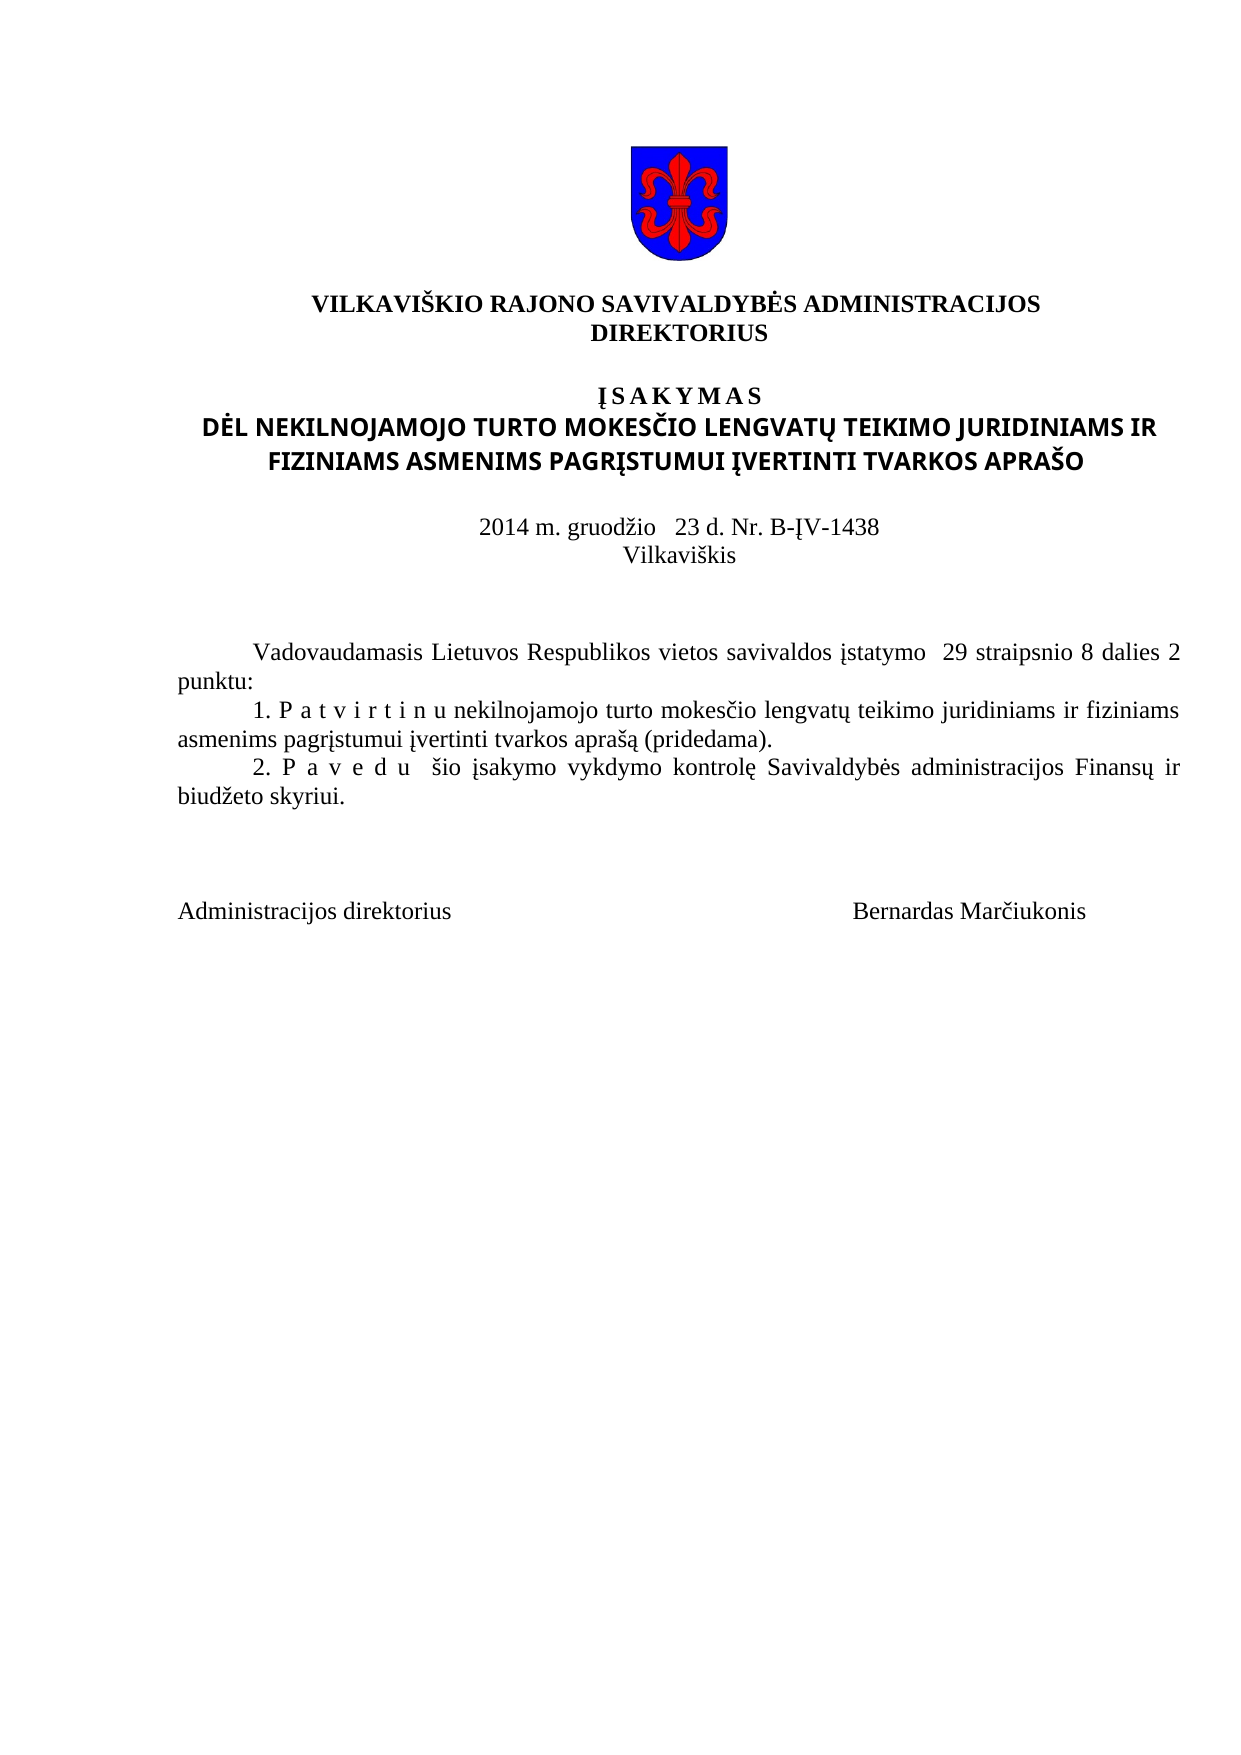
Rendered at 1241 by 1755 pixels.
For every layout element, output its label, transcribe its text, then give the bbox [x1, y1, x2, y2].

text ĮSAKYMAS [177, 381, 1181, 410]
text 2. P a v e d u šio įsakymo vykdymo kontrolę Savivaldybės administracijos Finansų ir biudžeto skyriui. [177, 752, 1181, 810]
text 1. P a t v i r t i n u nekilnojamojo turto mokesčio lengvatų teikimo juridiniams ir fiziniams asmenims pagrįstumui įvertinti tvarkos aprašą (pridedama). [177, 695, 1181, 752]
text DĖL NEKILNOJAMOJO TURTO MOKESČIO LENGVATŲ TEIKIMO JURIDINIAMS IR FIZINIAMS ASMENIMS PAGRĮSTUMUI ĮVERTINTI TVARKOS APRAŠO [177, 410, 1181, 478]
text 2014 m. gruodžio 23 d. Nr. B-ĮV-1438 [177, 512, 1181, 541]
text Vilkaviškis [177, 541, 1181, 569]
text VILKAVIŠKIO RAJONO SAVIVALDYBĖS ADMINISTRACIJOS [177, 289, 1181, 318]
text DIREKTORIUS [177, 318, 1181, 347]
text Administracijos direktorius Bernardas Marčiukonis [177, 896, 1181, 925]
text Vadovaudamasis Lietuvos Respublikos vietos savivaldos įstatymo 29 straipsnio 8 dalies 2 punktu: [177, 637, 1181, 695]
